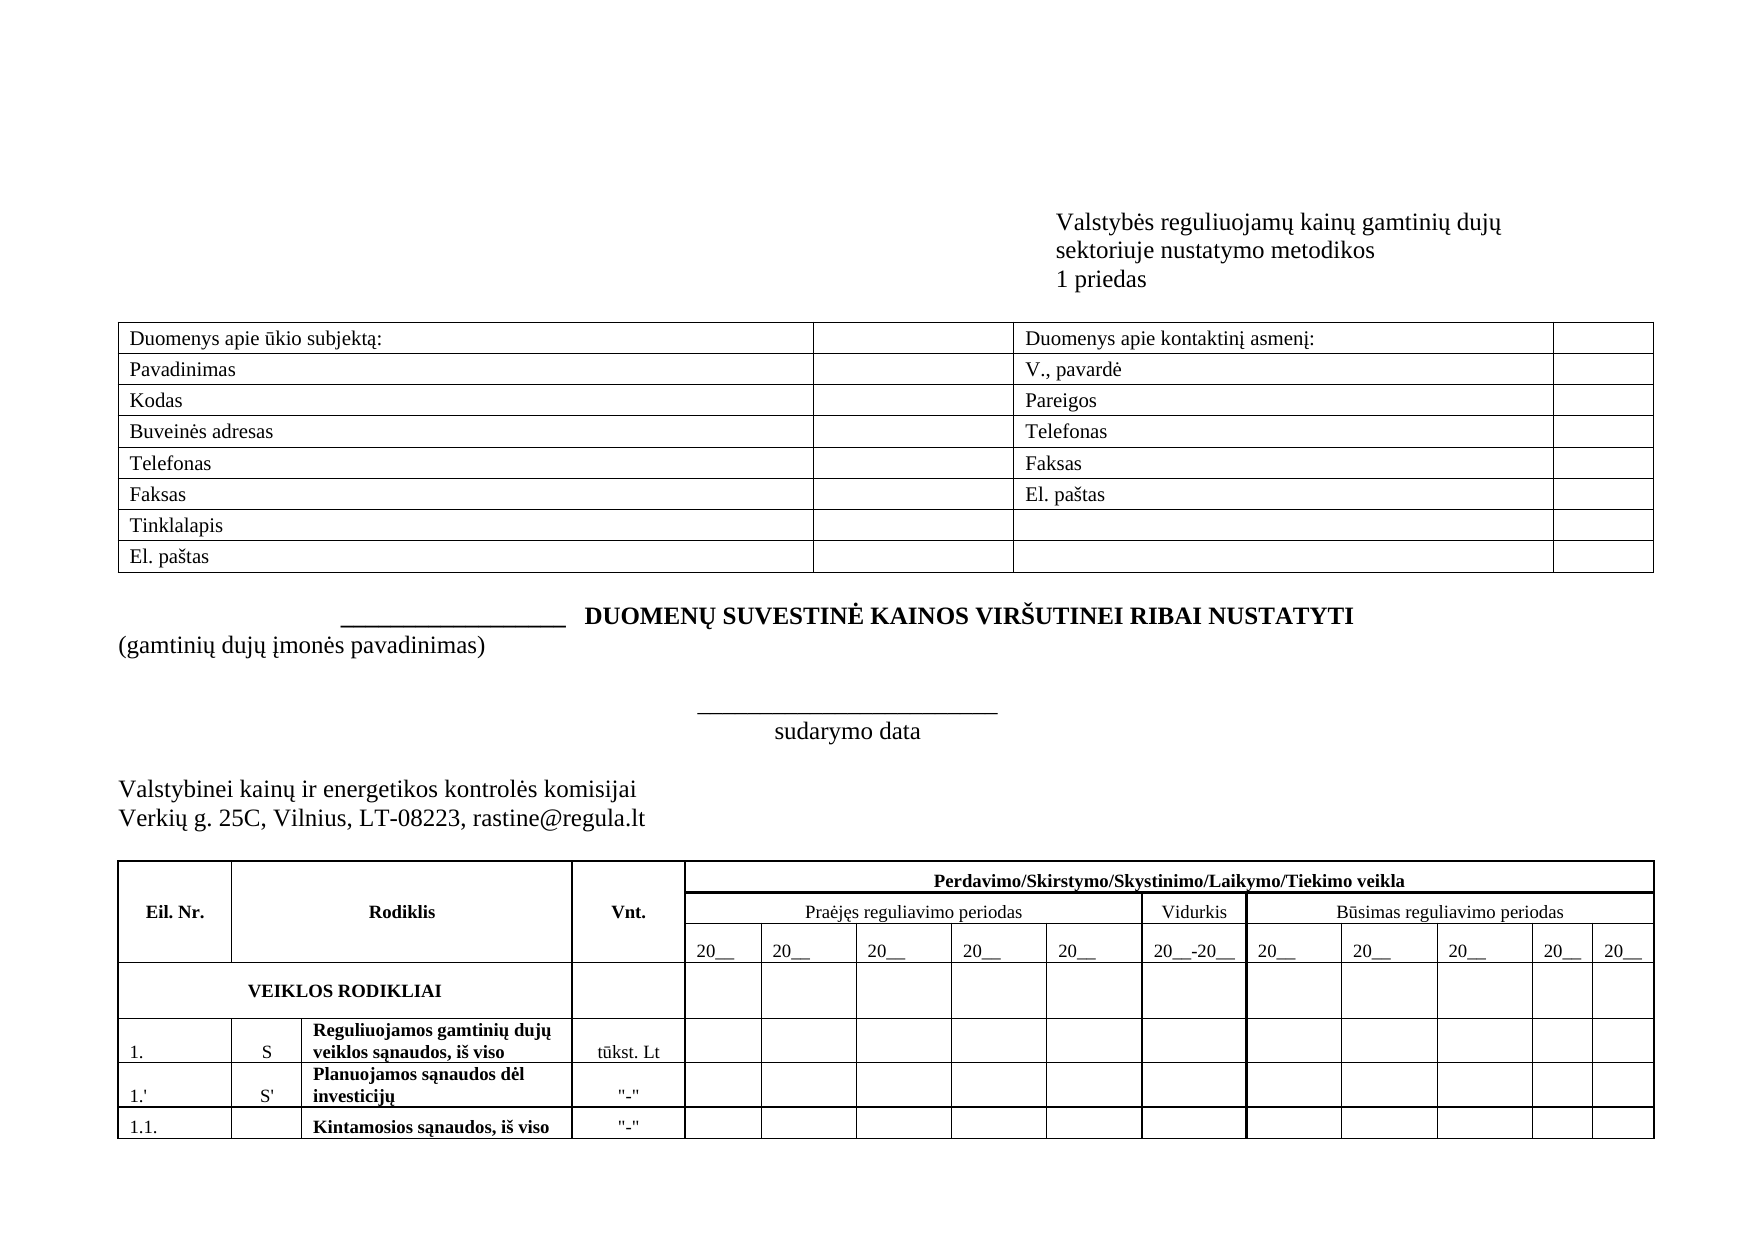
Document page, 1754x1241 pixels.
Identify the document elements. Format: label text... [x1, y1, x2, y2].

table_cell 20__ [1533, 924, 1592, 962]
table_cell [1047, 963, 1141, 1018]
table_cell [1248, 1063, 1341, 1106]
table_cell [1014, 510, 1553, 540]
table_cell 20__-20__ [1143, 924, 1245, 962]
table_cell [1554, 385, 1653, 415]
table_cell Faksas [1014, 448, 1553, 478]
table_cell [1143, 1108, 1245, 1138]
table_cell [952, 1019, 1046, 1062]
table_cell [1342, 1063, 1437, 1106]
table_cell 20__ [762, 924, 856, 962]
table_cell [1533, 1108, 1592, 1138]
table_cell [857, 1063, 951, 1106]
table_cell [686, 1063, 761, 1106]
table_cell [762, 963, 856, 1018]
table_cell [857, 963, 951, 1018]
text Valstybės reguliuojamų kainų gamtinių dujų sektoriuje nustatymo metodikos [1056, 207, 1577, 264]
table_cell VEIKLOS RODIKLIAI [119, 963, 571, 1018]
table_cell [1438, 1019, 1532, 1062]
table_header Vnt. [573, 862, 684, 962]
table_cell [573, 963, 684, 1018]
table_cell 1.' [119, 1063, 231, 1106]
table_header Duomenys apie ūkio subjektą: [119, 323, 813, 353]
table_cell [857, 1019, 951, 1062]
table_cell Planuojamos sąnaudos dėl investicijų [302, 1063, 571, 1106]
table_cell [814, 541, 1013, 572]
table_cell [762, 1108, 856, 1138]
table_cell [1438, 1108, 1532, 1138]
table_cell [1047, 1019, 1141, 1062]
table_cell [1554, 448, 1653, 478]
table_cell 20__ [1438, 924, 1532, 962]
table_cell Tinklalapis [119, 510, 813, 540]
table_cell 20__ [1593, 924, 1653, 962]
table_cell [1533, 1063, 1592, 1106]
table_header [814, 323, 1013, 353]
table_cell [1554, 479, 1653, 509]
table_cell "-" [573, 1063, 684, 1106]
table_cell Faksas [119, 479, 813, 509]
table_cell tūkst. Lt [573, 1019, 684, 1062]
table_cell 20__ [1342, 924, 1437, 962]
table_header Perdavimo/Skirstymo/Skystinimo/Laikymo/Tiekimo veikla [686, 862, 1653, 891]
table_cell [762, 1063, 856, 1106]
table_cell El. paštas [119, 541, 813, 572]
table_cell "-" [573, 1108, 684, 1138]
text 1 priedas [1056, 264, 1577, 293]
text ________________________ [118, 688, 1577, 716]
table_cell [1342, 1019, 1437, 1062]
table_cell [1593, 1063, 1653, 1106]
table_cell [686, 1019, 761, 1062]
table_cell S' [232, 1063, 301, 1106]
table_cell [1143, 1019, 1245, 1062]
table_header Eil. Nr. [119, 862, 231, 962]
table_cell El. paštas [1014, 479, 1553, 509]
table_cell [952, 1063, 1046, 1106]
table_cell [814, 416, 1013, 447]
table_cell Būsimas reguliavimo periodas [1248, 894, 1653, 923]
table_cell [952, 963, 1046, 1018]
table_cell 1.1. [119, 1108, 231, 1138]
table_cell [1438, 1063, 1532, 1106]
table_cell 20__ [1248, 924, 1341, 962]
table_cell Kintamosios sąnaudos, iš viso [302, 1108, 571, 1138]
table_cell [952, 1108, 1046, 1138]
table_cell [686, 1108, 761, 1138]
table_cell [1533, 1019, 1592, 1062]
table_cell [1047, 1063, 1141, 1106]
table_cell Pareigos [1014, 385, 1553, 415]
text (gamtinių dujų įmonės pavadinimas) [118, 630, 1577, 659]
table_cell 20__ [686, 924, 761, 962]
table_cell 1. [119, 1019, 231, 1062]
table_cell [857, 1108, 951, 1138]
table_cell [1593, 1108, 1653, 1138]
table_cell [1533, 963, 1592, 1018]
table_header Rodiklis [232, 862, 571, 962]
table_cell [686, 963, 761, 1018]
table_cell Telefonas [119, 448, 813, 478]
text __________________ DUOMENŲ SUVESTINĖ KAINOS VIRŠUTINEI RIBAI NUSTATYTI [118, 601, 1577, 630]
table_cell Buveinės adresas [119, 416, 813, 447]
table_header [1554, 323, 1653, 353]
table_header Duomenys apie kontaktinį asmenį: [1014, 323, 1553, 353]
table_cell S [232, 1019, 301, 1062]
table_cell [1248, 1019, 1341, 1062]
table_cell [1143, 1063, 1245, 1106]
table_cell 20__ [952, 924, 1046, 962]
table_cell [1014, 541, 1553, 572]
table_cell Pavadinimas [119, 354, 813, 384]
text sudarymo data [118, 716, 1577, 745]
table_cell Praėjęs reguliavimo periodas [686, 894, 1141, 923]
table_cell Telefonas [1014, 416, 1553, 447]
table_cell V., pavardė [1014, 354, 1553, 384]
table_cell 20__ [1047, 924, 1141, 962]
table_cell [814, 510, 1013, 540]
table_cell [814, 385, 1013, 415]
text Verkių g. 25C, Vilnius, LT-08223, rastine@regula.lt [118, 803, 1577, 831]
table_cell [232, 1108, 301, 1138]
table_cell 20__ [857, 924, 951, 962]
table_cell [1554, 416, 1653, 447]
table_cell [1438, 963, 1532, 1018]
table_cell [1342, 963, 1437, 1018]
table_cell [1554, 510, 1653, 540]
table_cell [1593, 963, 1653, 1018]
table_cell [1248, 1108, 1341, 1138]
table_cell [1593, 1019, 1653, 1062]
table_cell [814, 479, 1013, 509]
table_cell [1342, 1108, 1437, 1138]
table_cell [762, 1019, 856, 1062]
table_cell [1248, 963, 1341, 1018]
table_cell [1047, 1108, 1141, 1138]
table_cell [814, 448, 1013, 478]
table_cell Kodas [119, 385, 813, 415]
table_cell [814, 354, 1013, 384]
table_cell Reguliuojamos gamtinių dujų veiklos sąnaudos, iš viso [302, 1019, 571, 1062]
table_cell [1143, 963, 1245, 1018]
text Valstybinei kainų ir energetikos kontrolės komisijai [118, 774, 1577, 803]
table_cell Vidurkis [1143, 894, 1245, 923]
table_cell [1554, 354, 1653, 384]
table_cell [1554, 541, 1653, 572]
